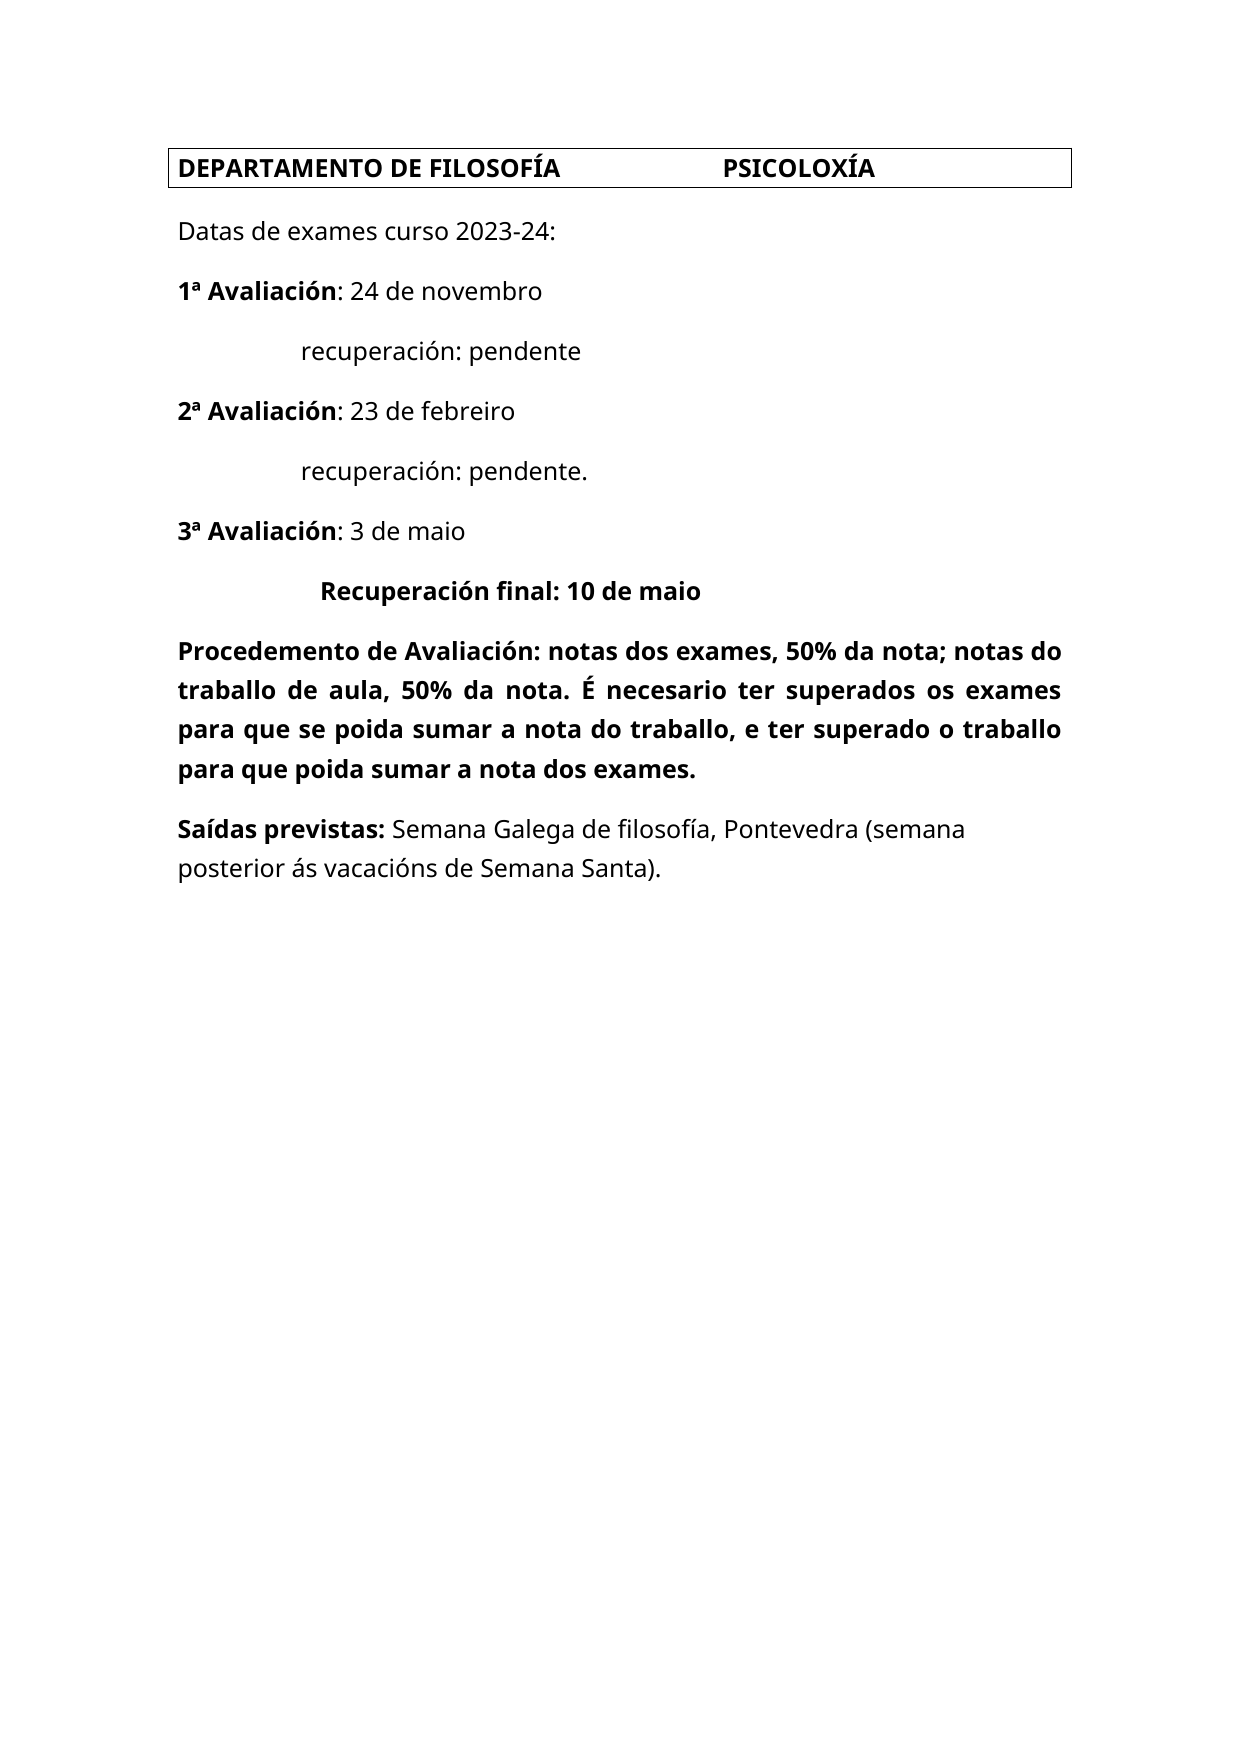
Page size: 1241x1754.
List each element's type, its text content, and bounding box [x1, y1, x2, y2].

text 3ª Avaliación: 3 de maio [177, 514, 1063, 548]
text recuperación: pendente. [177, 454, 1063, 488]
text Procedemento de Avaliación: notas dos exames, 50% da nota; notas do traballo de aula, 50% da nota. É necesario ter superados os exames para que se poida sumar a nota do traballo, e ter superado o traballo para que poida sumar a nota dos exames. [177, 634, 1063, 785]
text Recuperación final: 10 de maio [177, 574, 1063, 608]
text recuperación: pendente [177, 334, 1063, 368]
text DEPARTAMENTO DE FILOSOFÍA PSICOLOXÍA [169, 149, 1071, 187]
text Saídas previstas: Semana Galega de filosofía, Pontevedra (semana posterior ás vacacións de Semana Santa). [177, 811, 1063, 884]
text Datas de exames curso 2023-24: [177, 214, 1063, 248]
text 2ª Avaliación: 23 de febreiro [177, 394, 1063, 428]
text 1ª Avaliación: 24 de novembro [177, 274, 1063, 308]
